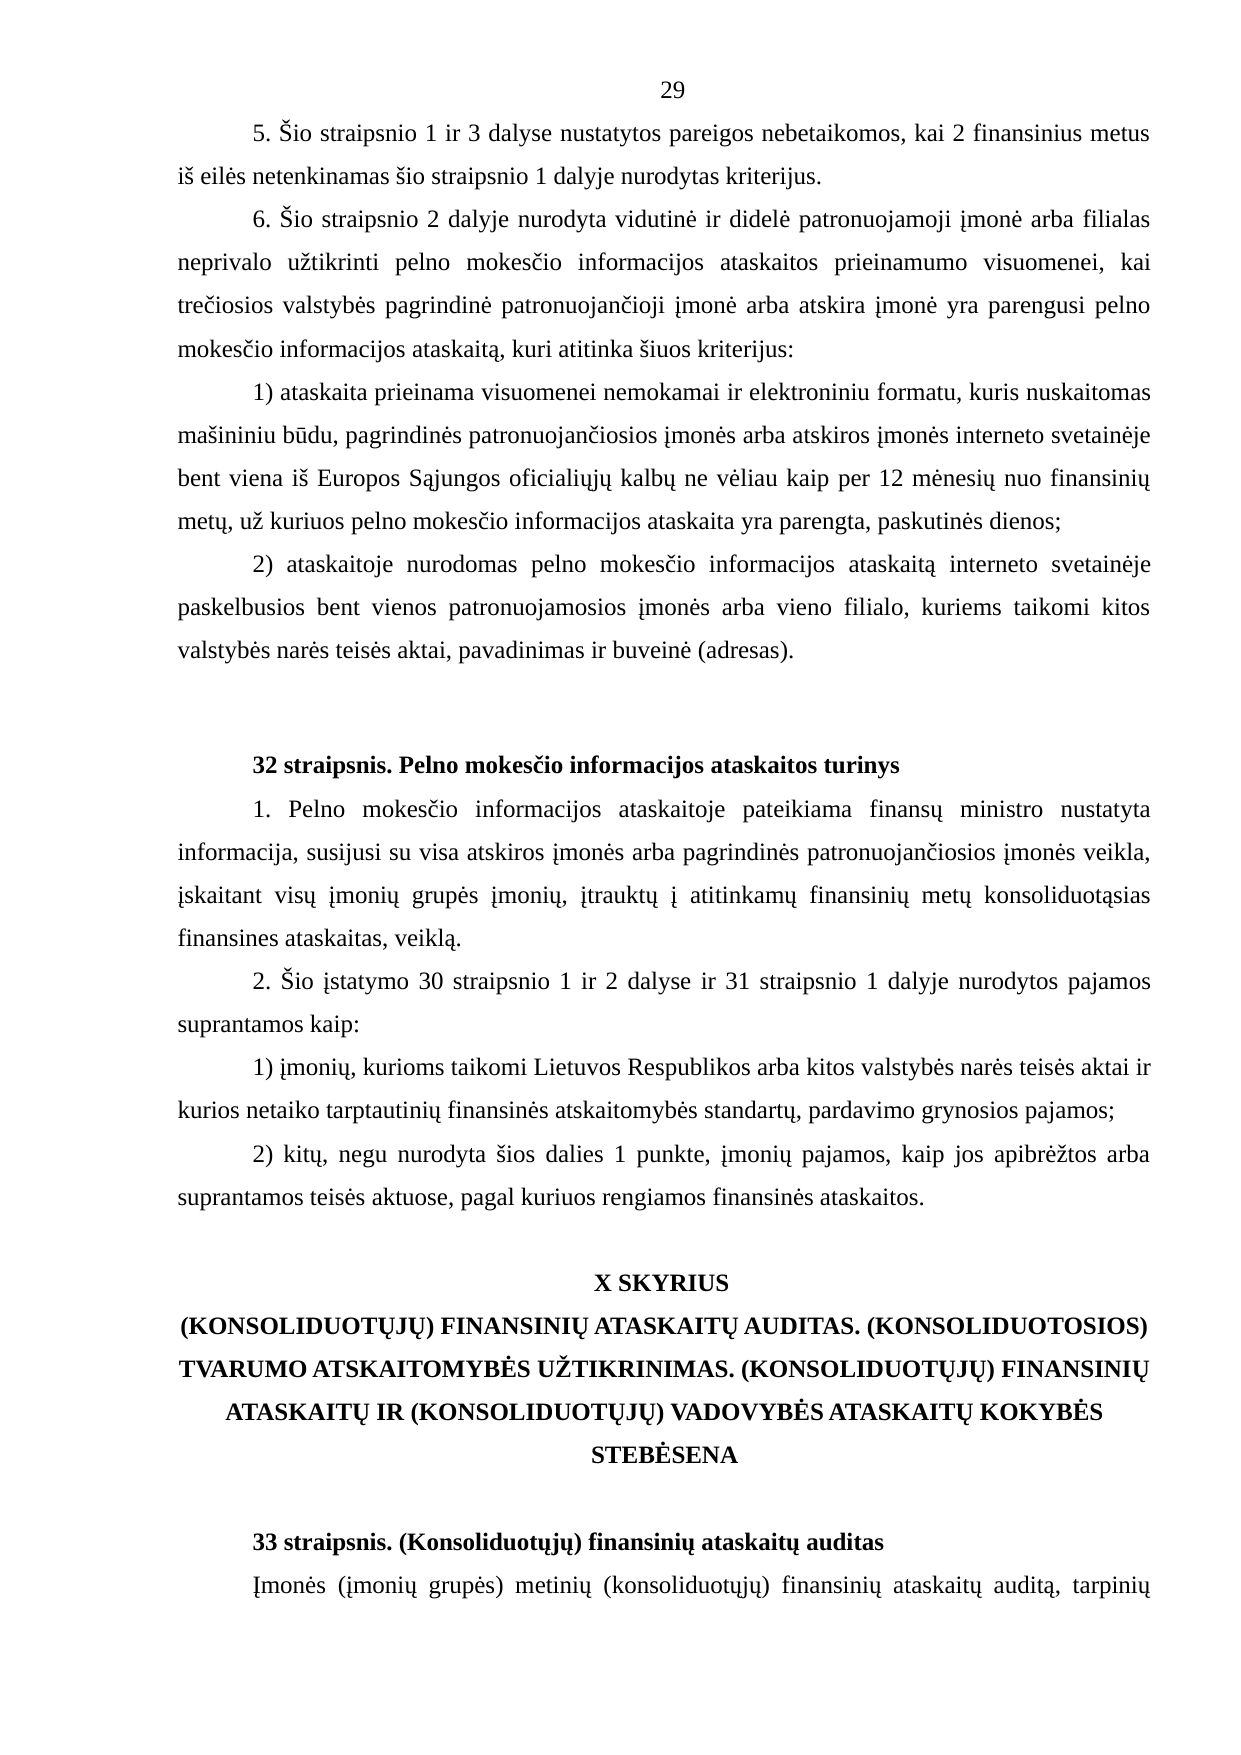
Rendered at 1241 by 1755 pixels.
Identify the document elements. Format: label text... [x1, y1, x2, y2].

text 2) kitų, negu nurodyta šios dalies 1 punkte, įmonių pajamos, kaip jos apibrėžtos arba suprantamos teisės aktuose, pagal kuriuos rengiamos finansinės ataskaitos. [177, 1139, 1152, 1211]
text 2) ataskaitoje nurodomas pelno mokesčio informacijos ataskaitą interneto svetainėje paskelbusios bent vienos patronuojamosios įmonės arba vieno filialo, kuriems taikomi kitos valstybės narės teisės aktai, pavadinimas ir buveinė (adresas). [177, 549, 1152, 664]
text 2. Šio įstatymo 30 straipsnio 1 ir 2 dalyse ir 31 straipsnio 1 dalyje nurodytos pajamos suprantamos kaip: [177, 966, 1152, 1038]
text 33 straipsnis. (Konsoliduotųjų) finansinių ataskaitų auditas [177, 1527, 1152, 1556]
text 1) įmonių, kurioms taikomi Lietuvos Respublikos arba kitos valstybės narės teisės aktai ir kurios netaiko tarptautinių finansinės atskaitomybės standartų, pardavimo grynosios pajamos; [177, 1052, 1152, 1124]
text (KONSOLIDUOTŲJŲ) FINANSINIŲ ATASKAITŲ AUDITAS. (KONSOLIDUOTOSIOS) TVARUMO ATSKAITOMYBĖS UŽTIKRINIMAS. (KONSOLIDUOTŲJŲ) FINANSINIŲ ATASKAITŲ IR (KONSOLIDUOTŲJŲ) VADOVYBĖS ATASKAITŲ KOKYBĖS STEBĖSENA [177, 1311, 1152, 1469]
text Įmonės (įmonių grupės) metinių (konsoliduotųjų) finansinių ataskaitų auditą, tarpinių [177, 1570, 1152, 1599]
text 1. Pelno mokesčio informacijos ataskaitoje pateikiama finansų ministro nustatyta informacija, susijusi su visa atskiros įmonės arba pagrindinės patronuojančiosios įmonės veikla, įskaitant visų įmonių grupės įmonių, įtrauktų į atitinkamų finansinių metų konsoliduotąsias finansines ataskaitas, veiklą. [177, 794, 1152, 952]
text 32 straipsnis. Pelno mokesčio informacijos ataskaitos turinys [177, 751, 1152, 779]
text 5. Šio straipsnio 1 ir 3 dalyse nustatytos pareigos nebetaikomos, kai 2 finansinius metus iš eilės netenkinamas šio straipsnio 1 dalyje nurodytas kriterijus. [177, 118, 1152, 190]
text 6. Šio straipsnio 2 dalyje nurodyta vidutinė ir didelė patronuojamoji įmonė arba filialas neprivalo užtikrinti pelno mokesčio informacijos ataskaitos prieinamumo visuomenei, kai trečiosios valstybės pagrindinė patronuojančioji įmonė arba atskira įmonė yra parengusi pelno mokesčio informacijos ataskaitą, kuri atitinka šiuos kriterijus: [177, 204, 1152, 362]
text 1) ataskaita prieinama visuomenei nemokamai ir elektroniniu formatu, kuris nuskaitomas mašininiu būdu, pagrindinės patronuojančiosios įmonės arba atskiros įmonės interneto svetainėje bent viena iš Europos Sąjungos oficialiųjų kalbų ne vėliau kaip per 12 mėnesių nuo finansinių metų, už kuriuos pelno mokesčio informacijos ataskaita yra parengta, paskutinės dienos; [177, 377, 1152, 535]
text X SKYRIUS [177, 1268, 1152, 1297]
